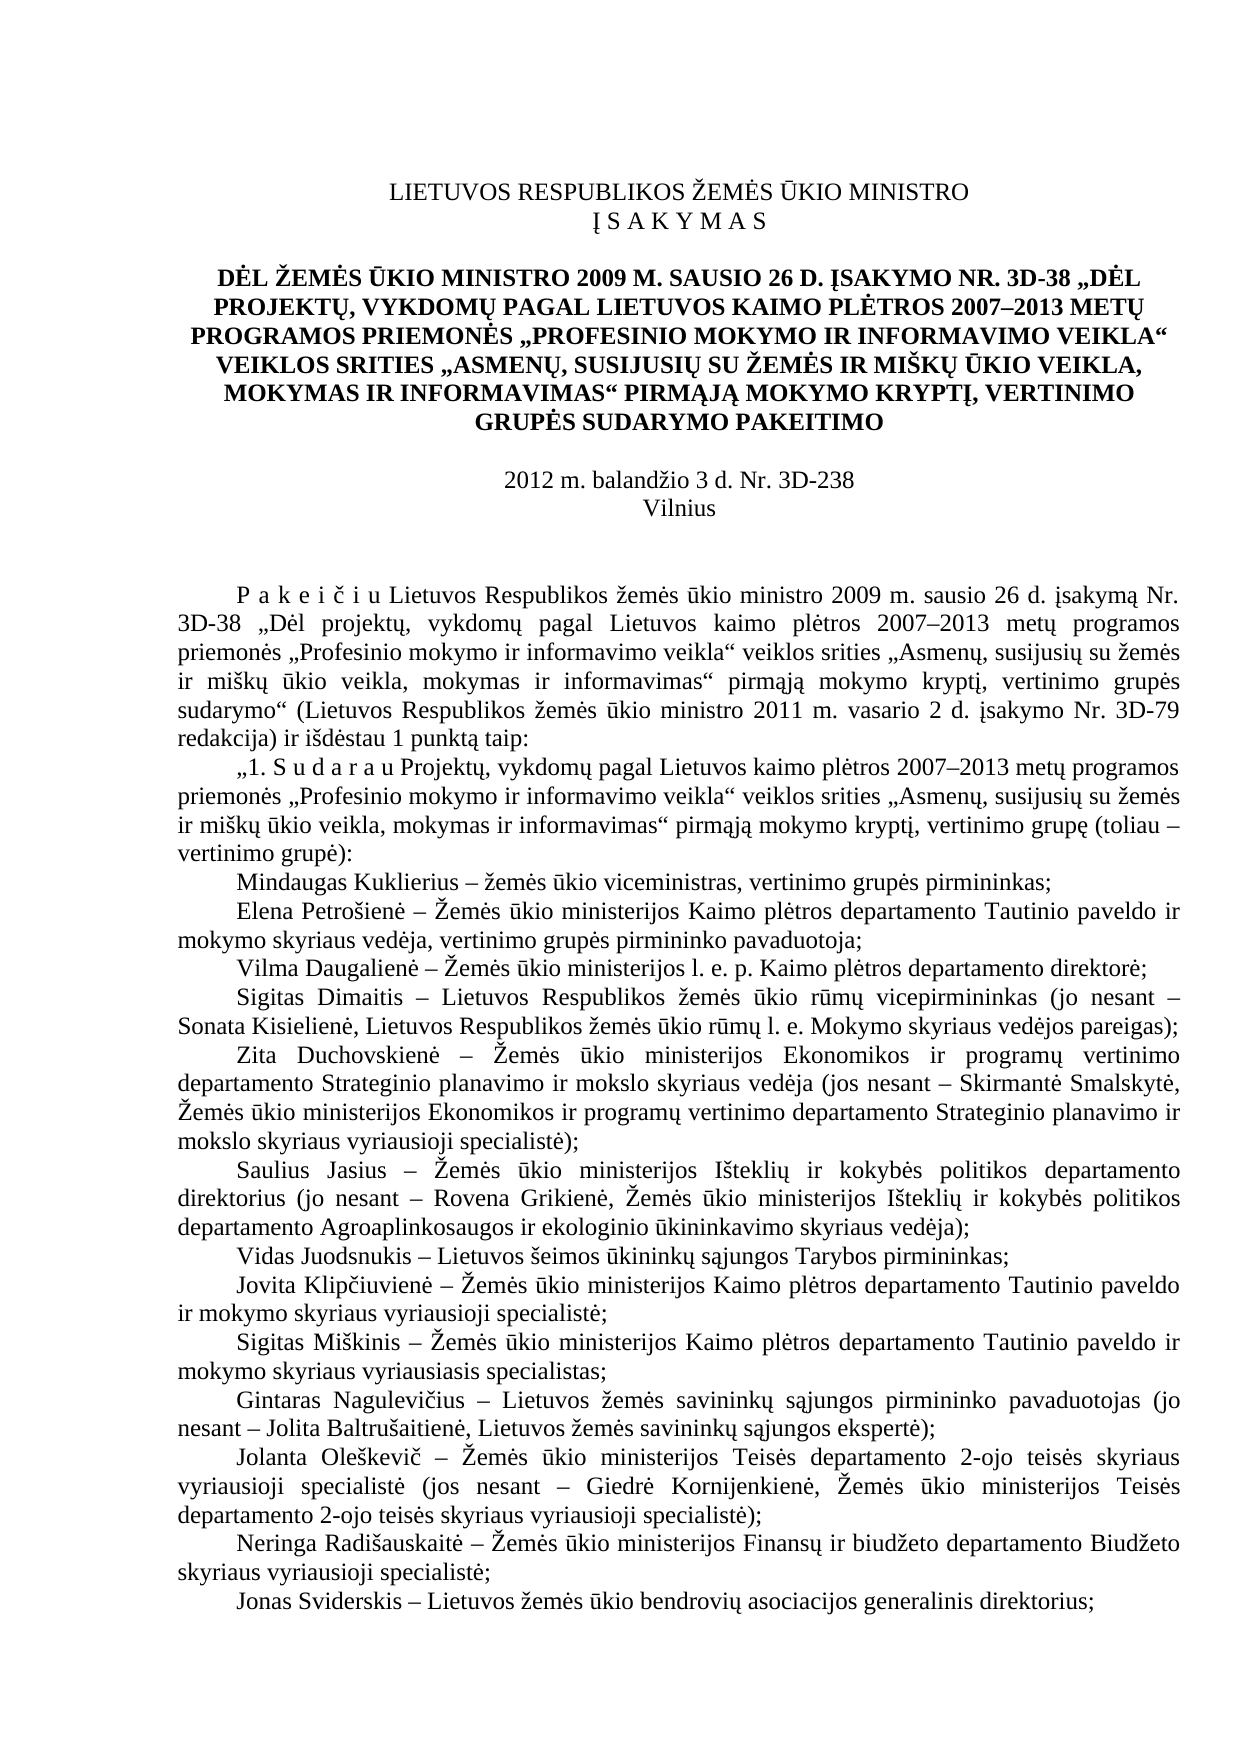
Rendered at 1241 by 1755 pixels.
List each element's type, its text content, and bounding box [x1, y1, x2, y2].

text P a k e i č i u Lietuvos Respublikos žemės ūkio ministro 2009 m. sausio 26 d. įsakymą Nr. 3D-38 „Dėl projektų, vykdomų pagal Lietuvos kaimo plėtros 2007–2013 metų programos priemonės „Profesinio mokymo ir informavimo veikla“ veiklos srities „Asmenų, susijusių su žemės ir miškų ūkio veikla, mokymas ir informavimas“ pirmąją mokymo kryptį, vertinimo grupės sudarymo“ (Lietuvos Respublikos žemės ūkio ministro 2011 m. vasario 2 d. įsakymo Nr. 3D-79 redakcija) ir išdėstau 1 punktą taip: [177, 580, 1181, 752]
text Vilma Daugalienė – Žemės ūkio ministerijos l. e. p. Kaimo plėtros departamento direktorė; [177, 953, 1181, 982]
text Vilnius [177, 493, 1181, 522]
text Jolanta Oleškevič – Žemės ūkio ministerijos Teisės departamento 2-ojo teisės skyriaus vyriausioji specialistė (jos nesant – Giedrė Kornijenkienė, Žemės ūkio ministerijos Teisės departamento 2-ojo teisės skyriaus vyriausioji specialistė); [177, 1442, 1181, 1528]
text Gintaras Nagulevičius – Lietuvos žemės savininkų sąjungos pirmininko pavaduotojas (jo nesant – Jolita Baltrušaitienė, Lietuvos žemės savininkų sąjungos ekspertė); [177, 1385, 1181, 1442]
text Vidas Juodsnukis – Lietuvos šeimos ūkininkų sąjungos Tarybos pirmininkas; [177, 1241, 1181, 1270]
text Elena Petrošienė – Žemės ūkio ministerijos Kaimo plėtros departamento Tautinio paveldo ir mokymo skyriaus vedėja, vertinimo grupės pirmininko pavaduotoja; [177, 896, 1181, 953]
text LIETUVOS RESPUBLIKOS ŽEMĖS ŪKIO MINISTRO [177, 177, 1181, 206]
text Jovita Klipčiuvienė – Žemės ūkio ministerijos Kaimo plėtros departamento Tautinio paveldo ir mokymo skyriaus vyriausioji specialistė; [177, 1270, 1181, 1327]
text Jonas Sviderskis – Lietuvos žemės ūkio bendrovių asociacijos generalinis direktorius; [177, 1586, 1181, 1615]
text Sigitas Dimaitis – Lietuvos Respublikos žemės ūkio rūmų vicepirmininkas (jo nesant – Sonata Kisielienė, Lietuvos Respublikos žemės ūkio rūmų l. e. Mokymo skyriaus vedėjos pareigas); [177, 982, 1181, 1040]
text 2012 m. balandžio 3 d. Nr. 3D-238 [177, 465, 1181, 493]
text DĖL ŽEMĖS ŪKIO MINISTRO 2009 M. SAUSIO 26 D. ĮSAKYMO Nr. 3D-38 „DĖL PROJEKTŲ, VYKDOMŲ PAGAL LIETUVOS KAIMO PLĖTROS 2007–2013 METŲ PROGRAMOS PRIEMONĖS „PROFESINIO MOKYMO IR INFORMAVIMO VEIKLA“ VEIKLOS SRITIES „ASMENŲ, SUSIJUSIŲ SU ŽEMĖS IR MIŠKŲ ŪKIO VEIKLA, MOKYMAS IR INFORMAVIMAS“ PIRMĄJĄ MOKYMO KRYPTĮ, VERTINIMO GRUPĖS SUDARYMO PAKEITIMO [177, 263, 1181, 436]
text Neringa Radišauskaitė – Žemės ūkio ministerijos Finansų ir biudžeto departamento Biudžeto skyriaus vyriausioji specialistė; [177, 1528, 1181, 1586]
text Mindaugas Kuklierius – žemės ūkio viceministras, vertinimo grupės pirmininkas; [177, 867, 1181, 896]
text Sigitas Miškinis – Žemės ūkio ministerijos Kaimo plėtros departamento Tautinio paveldo ir mokymo skyriaus vyriausiasis specialistas; [177, 1327, 1181, 1385]
text Zita Duchovskienė – Žemės ūkio ministerijos Ekonomikos ir programų vertinimo departamento Strateginio planavimo ir mokslo skyriaus vedėja (jos nesant – Skirmantė Smalskytė, Žemės ūkio ministerijos Ekonomikos ir programų vertinimo departamento Strateginio planavimo ir mokslo skyriaus vyriausioji specialistė); [177, 1040, 1181, 1155]
text Į S A K Y M A S [177, 206, 1181, 235]
text „1. S u d a r a u Projektų, vykdomų pagal Lietuvos kaimo plėtros 2007–2013 metų programos priemonės „Profesinio mokymo ir informavimo veikla“ veiklos srities „Asmenų, susijusių su žemės ir miškų ūkio veikla, mokymas ir informavimas“ pirmąją mokymo kryptį, vertinimo grupę (toliau – vertinimo grupė): [177, 752, 1181, 867]
text Saulius Jasius – Žemės ūkio ministerijos Išteklių ir kokybės politikos departamento direktorius (jo nesant – Rovena Grikienė, Žemės ūkio ministerijos Išteklių ir kokybės politikos departamento Agroaplinkosaugos ir ekologinio ūkininkavimo skyriaus vedėja); [177, 1155, 1181, 1241]
